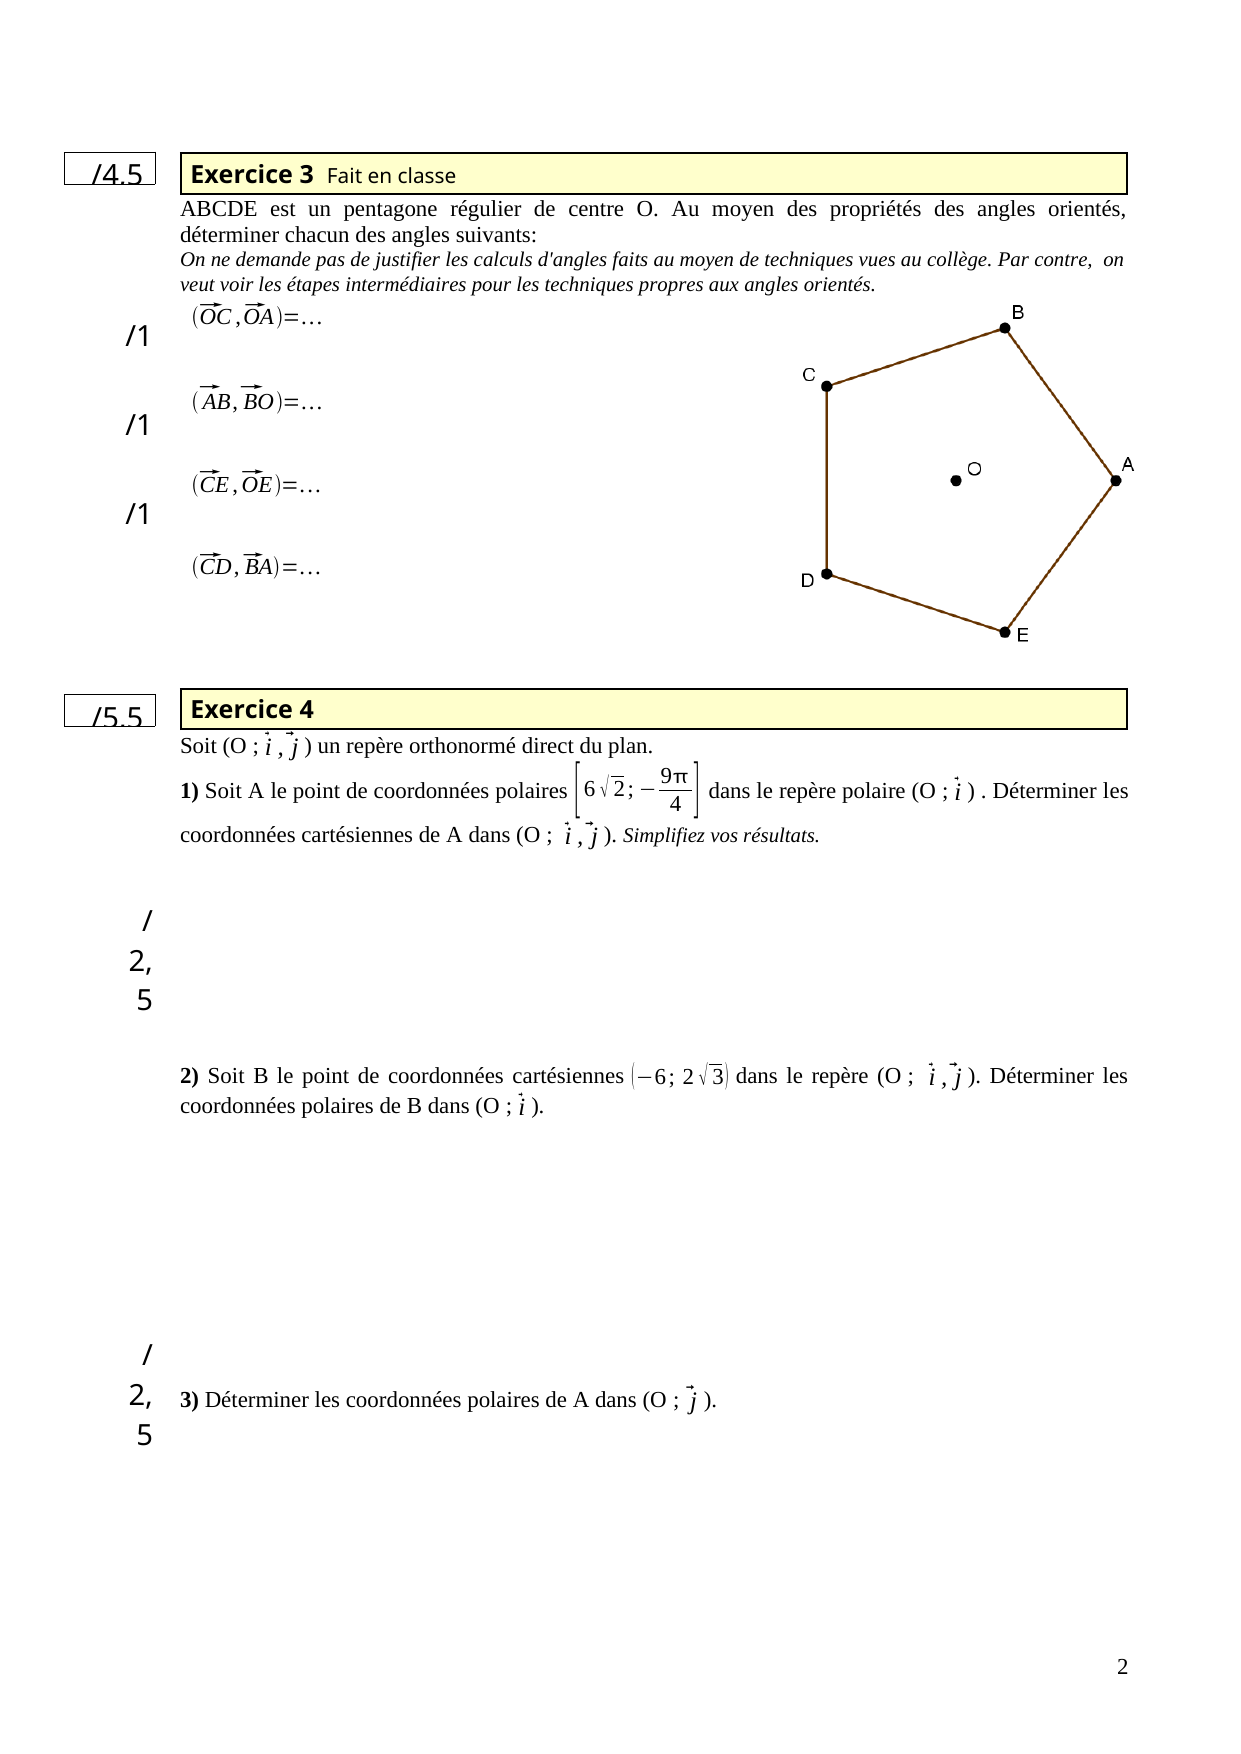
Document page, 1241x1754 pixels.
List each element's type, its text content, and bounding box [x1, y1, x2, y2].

text 3) Déterminer les coordonnées polaires de A dans (O ;). [180, 1384, 1128, 1414]
text /4,5 [65, 153, 155, 184]
text /2,5 [122, 900, 153, 1019]
text /2,5 [122, 1334, 153, 1454]
text ABCDE est un pentagone régulier de centre O. Au moyen des propriétés des angles orientés, déterminer chacun des angles suivants: [180, 195, 1128, 247]
table_header [653, 296, 1152, 661]
text On ne demande pas de justifier les calculs d'angles faits au moyen de techniques vues au collège. Par contre, on veut voir les étapes intermédiaires pour les techniques propres aux angles orientés. [180, 247, 1128, 296]
text Exercice 3 Fait en classe [182, 154, 1126, 193]
text 1) Soit A le point de coordonnées polairesdans le repère polaire (O ;) . Déterminer les coordonnées cartésiennes de A dans (O ; ). Simplifiez vos résultats. [180, 760, 1128, 850]
text 2) Soit B le point de coordonnées cartésiennesdans le repère (O ; ). Déterminer les coordonnées polaires de B dans (O ;). [180, 1061, 1128, 1121]
text /5,5 [65, 695, 155, 726]
text Soit (O ;) un repère orthonormé direct du plan. [180, 730, 1128, 760]
text Exercice 4 [182, 690, 1126, 728]
table_header [180, 296, 653, 661]
